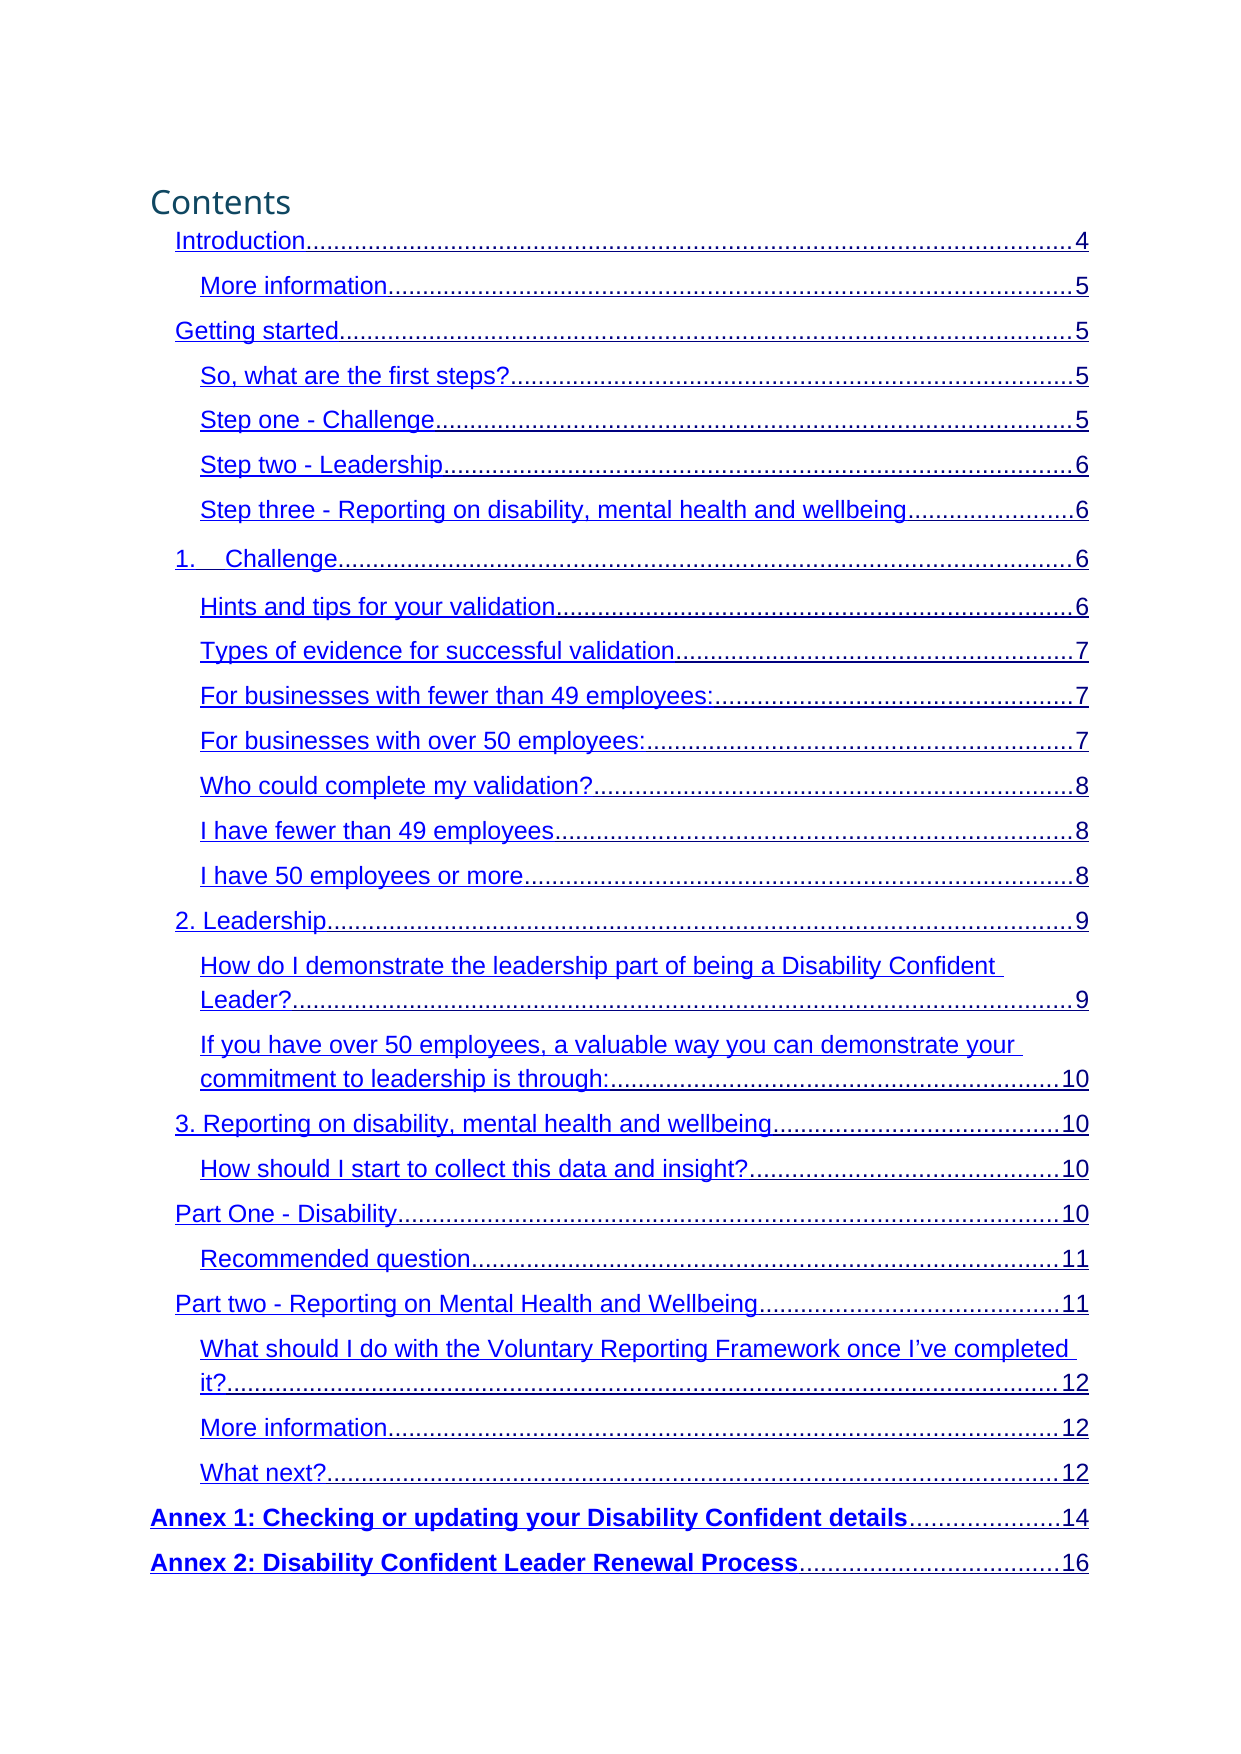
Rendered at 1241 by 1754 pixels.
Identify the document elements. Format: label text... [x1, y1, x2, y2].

subtitle Contents [150, 179, 1090, 224]
text Who could complete my validation? 8 [200, 771, 1090, 800]
text 3. Reporting on disability, mental health and wellbeing 10 [175, 1109, 1090, 1138]
text What next? 12 [200, 1458, 1090, 1487]
text Annex 2: Disability Confident Leader Renewal Process 16 [150, 1548, 1090, 1577]
text Step one - Challenge 5 [200, 406, 1090, 434]
text Introduction 4 [175, 226, 1090, 255]
text 1. Challenge 6 [175, 540, 1090, 574]
text How do I demonstrate the leadership part of being a Disability Confident Leader? 9 [200, 951, 1090, 1014]
text So, what are the first steps? 5 [200, 361, 1090, 389]
text I have 50 employees or more 8 [200, 861, 1090, 889]
text How should I start to collect this data and insight? 10 [200, 1154, 1090, 1183]
text Step two - Leadership 6 [200, 450, 1090, 479]
text If you have over 50 employees, a valuable way you can demonstrate your commitment to leadership is through: 10 [200, 1030, 1090, 1093]
text Part One - Disability 10 [175, 1199, 1090, 1228]
text Types of evidence for successful validation 7 [200, 636, 1090, 665]
text Getting started 5 [175, 316, 1090, 344]
text More information 12 [200, 1413, 1090, 1442]
text I have fewer than 49 employees 8 [200, 816, 1090, 845]
text Hints and tips for your validation 6 [200, 591, 1090, 620]
text For businesses with fewer than 49 employees: 7 [200, 681, 1090, 710]
text For businesses with over 50 employees: 7 [200, 726, 1090, 755]
text Recommended question 11 [200, 1244, 1090, 1273]
text Step three - Reporting on disability, mental health and wellbeing 6 [200, 495, 1090, 524]
text Annex 1: Checking or updating your Disability Confident details 14 [150, 1503, 1090, 1532]
text What should I do with the Voluntary Reporting Framework once I’ve completed it? 12 [200, 1334, 1090, 1397]
text 2. Leadership 9 [175, 906, 1090, 934]
text More information 5 [200, 271, 1090, 299]
text Part two - Reporting on Mental Health and Wellbeing 11 [175, 1289, 1090, 1318]
